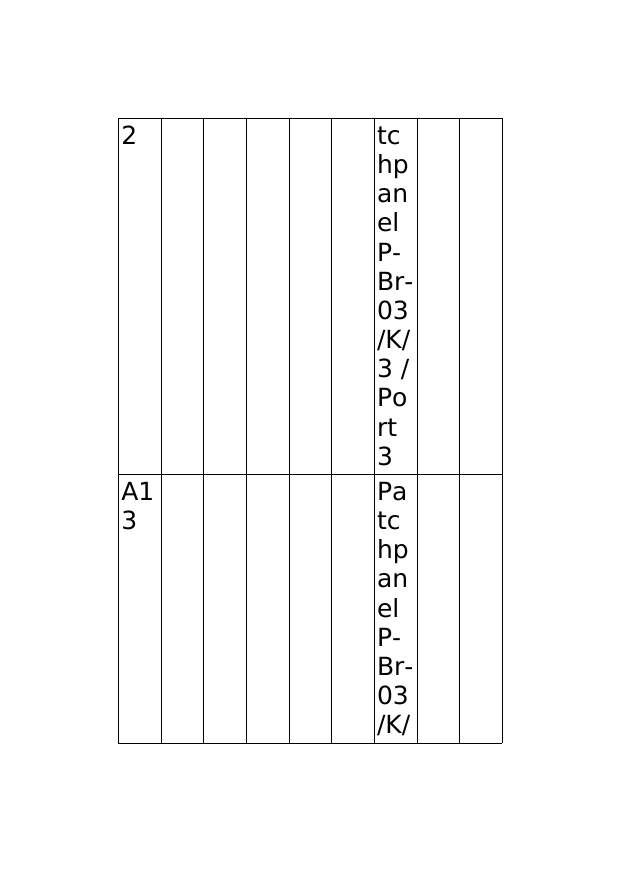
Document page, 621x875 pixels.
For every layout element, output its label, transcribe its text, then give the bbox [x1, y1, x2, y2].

table_cell [290, 119, 331, 474]
table_cell [460, 475, 502, 742]
table_cell A13 [119, 475, 161, 742]
table_cell Patchpanel P-Br-03/K/ [375, 475, 417, 742]
table_cell [204, 475, 246, 742]
table_cell [247, 119, 289, 474]
table_cell [332, 119, 374, 474]
table_cell [162, 475, 203, 742]
table_cell [460, 119, 502, 474]
table_cell [418, 119, 459, 474]
table_cell [247, 475, 289, 742]
table_cell 2 [119, 119, 161, 474]
table_cell [290, 475, 331, 742]
table_cell tchpanel P-Br-03/K/3 / Port 3 [375, 119, 417, 474]
table_cell [204, 119, 246, 474]
table_cell [162, 119, 203, 474]
table_cell [332, 475, 374, 742]
table_cell [418, 475, 459, 742]
